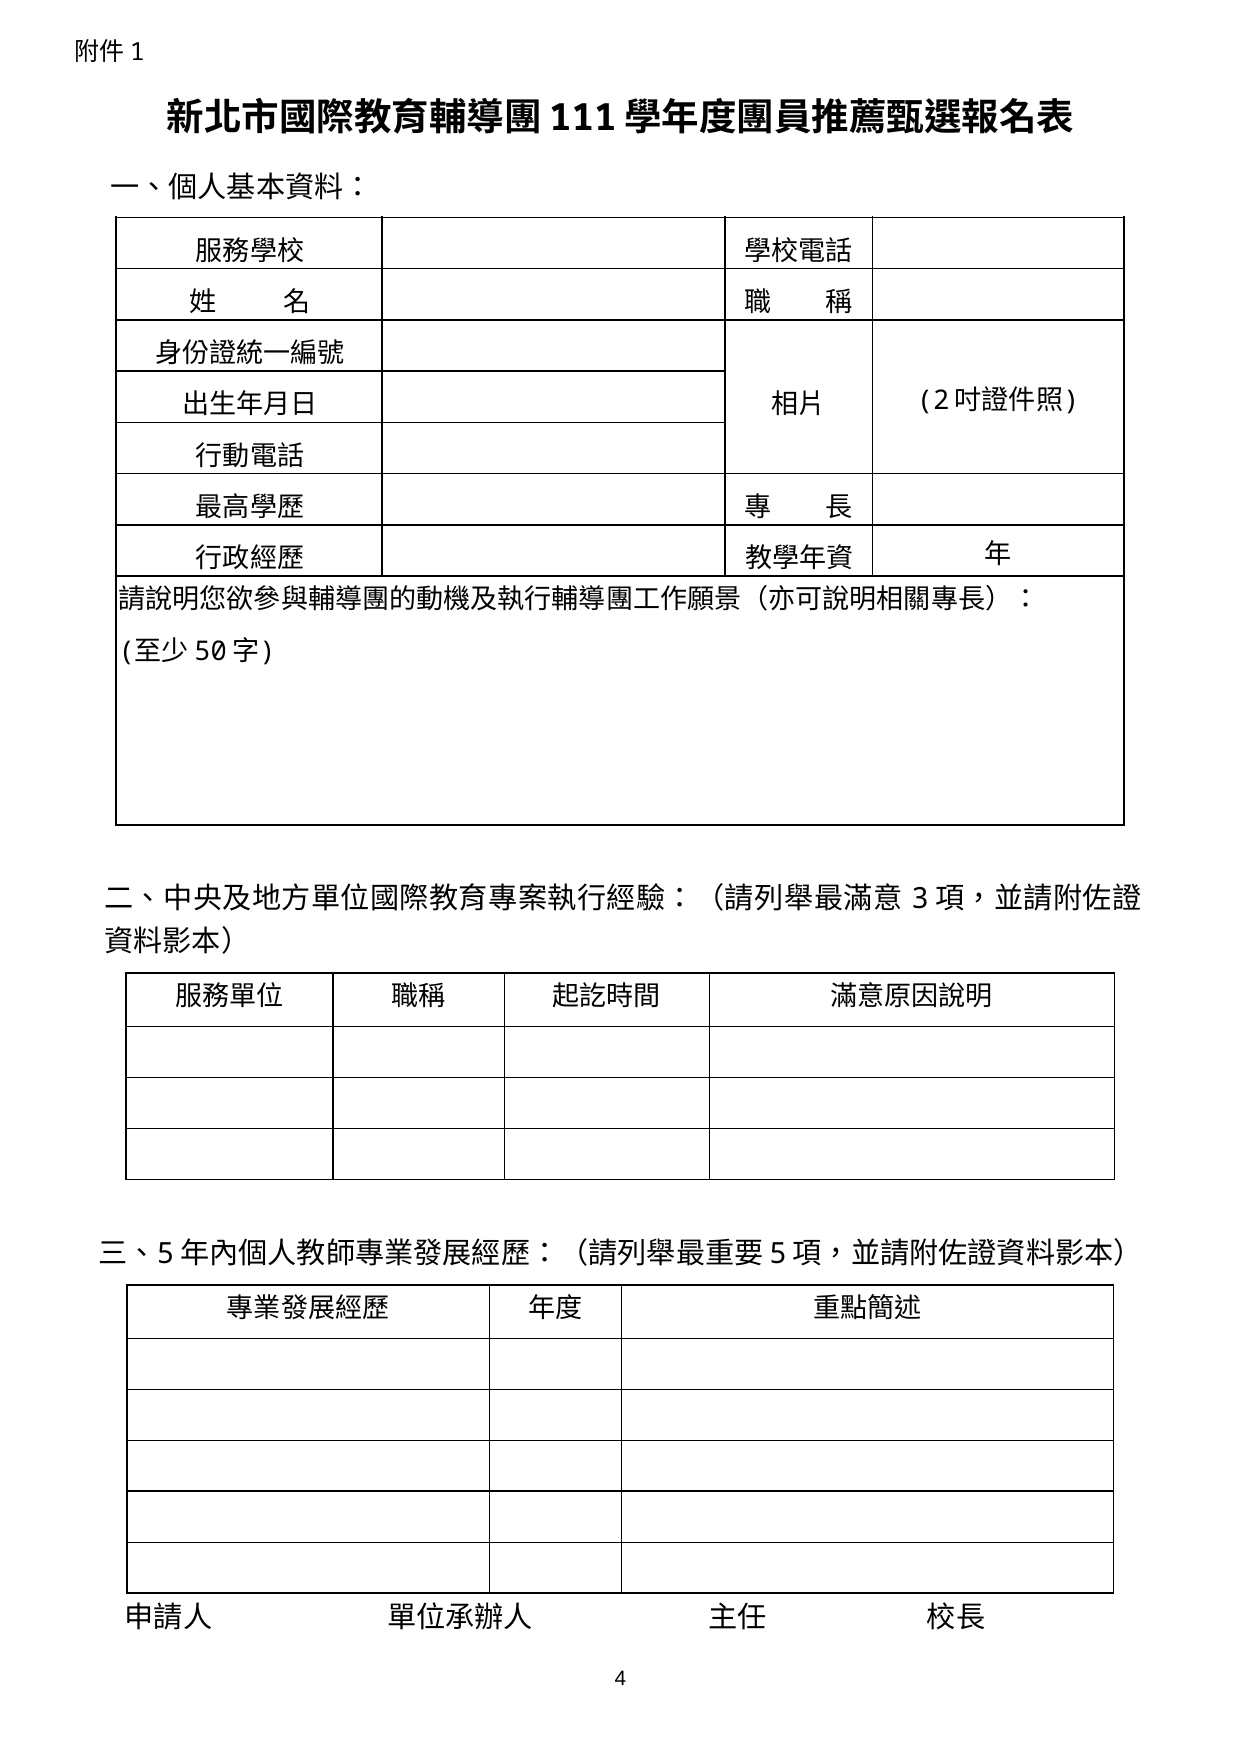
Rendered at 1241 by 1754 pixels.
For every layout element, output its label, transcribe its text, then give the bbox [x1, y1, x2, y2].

table_header 專業發展經歷 [128, 1286, 489, 1338]
table_cell [127, 1027, 332, 1077]
table_cell (2吋證件照) [873, 321, 1123, 473]
table_cell [873, 269, 1123, 319]
text 二、中央及地方單位國際教育專案執行經驗：（請列舉最滿意3項，並請附佐證資料影本） [104, 875, 1142, 960]
table_header 滿意原因說明 [710, 974, 1114, 1026]
table_cell [490, 1492, 621, 1541]
table_cell [127, 1078, 332, 1127]
table_cell [622, 1543, 1113, 1592]
text 申請人 單位承辦人 主任 校長 [107, 1594, 1089, 1636]
table_cell [127, 1129, 332, 1178]
table_header 起訖時間 [505, 974, 709, 1026]
table_cell [128, 1441, 489, 1490]
table_cell [490, 1339, 621, 1388]
table_cell [622, 1492, 1113, 1541]
table_cell [383, 474, 724, 524]
table_cell 身份證統一編號 [117, 321, 381, 370]
table_header 服務單位 [127, 974, 332, 1026]
table_cell 職 稱 [726, 269, 872, 319]
table_cell [710, 1027, 1114, 1077]
table_cell 相片 [726, 321, 872, 473]
table_header 學校電話 [726, 218, 872, 268]
table_header 年度 [490, 1286, 621, 1338]
table_cell 行動電話 [117, 423, 381, 473]
table_cell [334, 1129, 504, 1178]
table_cell [383, 321, 724, 370]
table_cell 年 [873, 526, 1123, 575]
table_header 職稱 [334, 974, 504, 1026]
table_cell [334, 1027, 504, 1077]
table_header [873, 218, 1123, 268]
table_cell 行政經歷 [117, 526, 381, 575]
table_cell [128, 1339, 489, 1388]
text 新北市國際教育輔導團111學年度團員推薦甄選報名表 [151, 89, 1089, 141]
table_cell [505, 1078, 709, 1127]
text 一、個人基本資料： [110, 164, 1089, 206]
table_cell [383, 269, 724, 319]
table_cell [490, 1441, 621, 1490]
table_header 重點簡述 [622, 1286, 1113, 1338]
text 三、5年內個人教師專業發展經歷：（請列舉最重要5項，並請附佐證資料影本） [98, 1229, 1160, 1272]
table_cell [710, 1129, 1114, 1178]
table_cell [710, 1078, 1114, 1127]
text 附件1 [74, 32, 151, 68]
table_cell 姓 名 [117, 269, 381, 319]
table_cell [873, 474, 1123, 524]
table_cell [490, 1543, 621, 1592]
table_cell 請說明您欲參與輔導團的動機及執行輔導團工作願景（亦可說明相關專長）： (至少50字) [117, 577, 1123, 824]
table_header 服務學校 [117, 218, 381, 268]
table_cell [490, 1390, 621, 1439]
table_cell 出生年月日 [117, 372, 381, 421]
table_cell [128, 1543, 489, 1592]
table_cell 專 長 [726, 474, 872, 524]
table_cell [622, 1339, 1113, 1388]
table_header [383, 218, 724, 268]
table_cell 最高學歷 [117, 474, 381, 524]
table_cell [334, 1078, 504, 1127]
text [59, 24, 166, 77]
table_cell [505, 1027, 709, 1077]
table_cell [128, 1492, 489, 1541]
table_cell [622, 1441, 1113, 1490]
table_cell [383, 526, 724, 575]
table_cell [622, 1390, 1113, 1439]
table_cell [128, 1390, 489, 1439]
table_cell 教學年資 [726, 526, 872, 575]
table_cell [383, 372, 724, 421]
table_cell [505, 1129, 709, 1178]
table_cell [383, 423, 724, 473]
